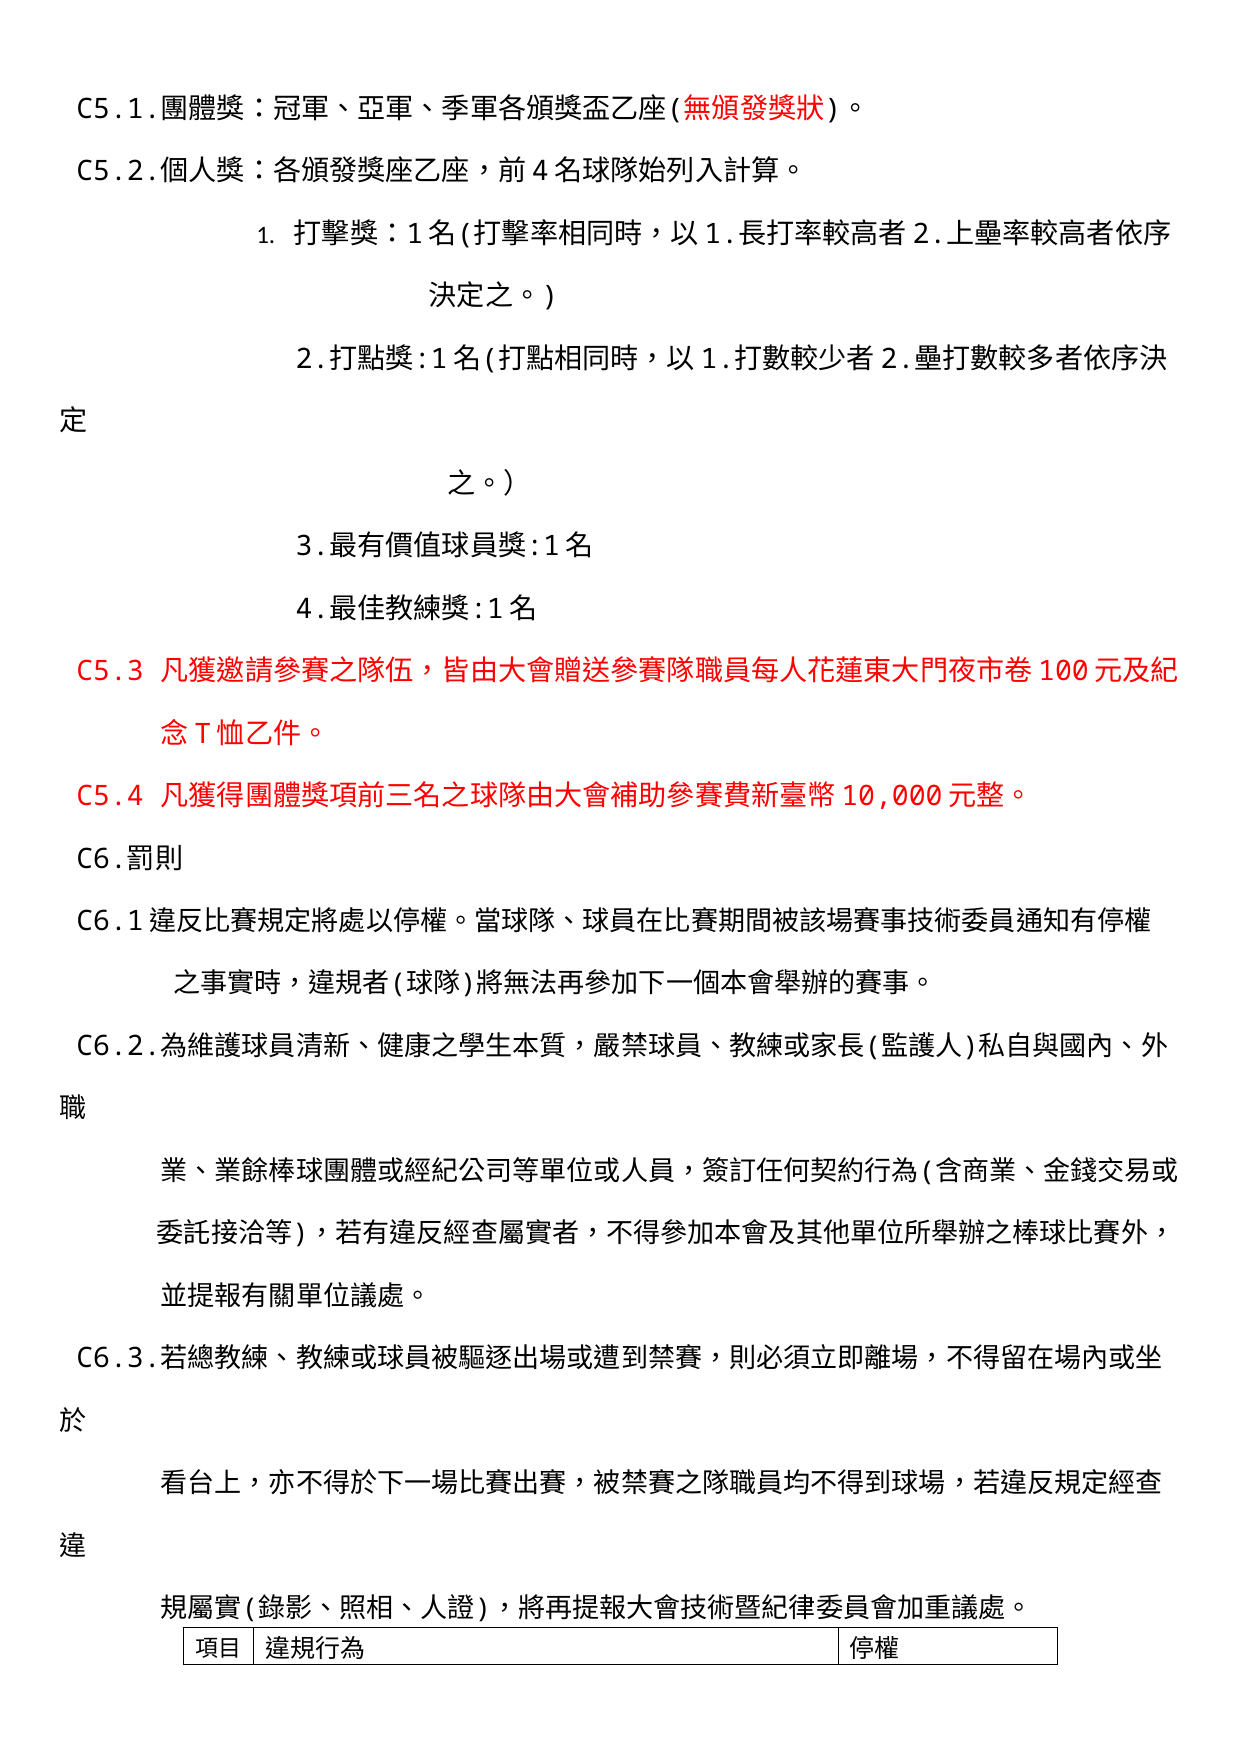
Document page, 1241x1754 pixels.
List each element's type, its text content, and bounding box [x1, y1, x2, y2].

text 4.最佳教練獎:1名 [59, 564, 1181, 627]
text C6.1違反比賽規定將處以停權。當球隊、球員在比賽期間被該場賽事技術委員通知有停權 [59, 877, 1181, 939]
table_header 違規行為 [254, 1628, 838, 1664]
text 委託接洽等)，若有違反經查屬實者，不得參加本會及其他單位所舉辦之棒球比賽外， [59, 1189, 1181, 1252]
table_header 停權 [839, 1628, 1057, 1664]
text 之事實時，違規者(球隊)將無法再參加下一個本會舉辦的賽事。 [59, 939, 1181, 1002]
text C5.3 凡獲邀請參賽之隊伍，皆由大會贈送參賽隊職員每人花蓮東大門夜市卷100元及紀 [59, 627, 1181, 689]
text 並提報有關單位議處。 [59, 1252, 1181, 1314]
text 之。） [59, 439, 1181, 502]
text C5.4 凡獲得團體獎項前三名之球隊由大會補助參賽費新臺幣10,000元整。 [59, 752, 1181, 814]
table_header 項目 [184, 1628, 253, 1664]
text C6.罰則 [59, 814, 1181, 877]
list 打擊獎：1名(打擊率相同時，以1.長打率較高者2.上壘率較高者依序 [256, 189, 1181, 252]
text 2.打點獎:1名(打點相同時，以1.打數較少者2.壘打數較多者依序決定 [59, 314, 1181, 439]
text C6.2.為維護球員清新、健康之學生本質，嚴禁球員、教練或家長(監護人)私自與國內、外職 [59, 1002, 1181, 1127]
text 3.最有價值球員獎:1名 [59, 502, 1181, 564]
text C6.3.若總教練、教練或球員被驅逐出場或遭到禁賽，則必須立即離場，不得留在場內或坐於 [59, 1314, 1181, 1439]
text 業、業餘棒球團體或經紀公司等單位或人員，簽訂任何契約行為(含商業、金錢交易或 [59, 1127, 1181, 1189]
text 念T恤乙件。 [59, 689, 1181, 752]
text 規屬實(錄影、照相、人證)，將再提報大會技術暨紀律委員會加重議處。 [59, 1564, 1181, 1627]
text 決定之。) [293, 252, 1181, 314]
text C5.1.團體獎：冠軍、亞軍、季軍各頒獎盃乙座(無頒發獎狀)。 [59, 64, 1181, 127]
text 看台上，亦不得於下一場比賽出賽，被禁賽之隊職員均不得到球場，若違反規定經查違 [59, 1439, 1181, 1564]
text C5.2.個人獎：各頒發獎座乙座，前4名球隊始列入計算。 [59, 127, 1181, 189]
